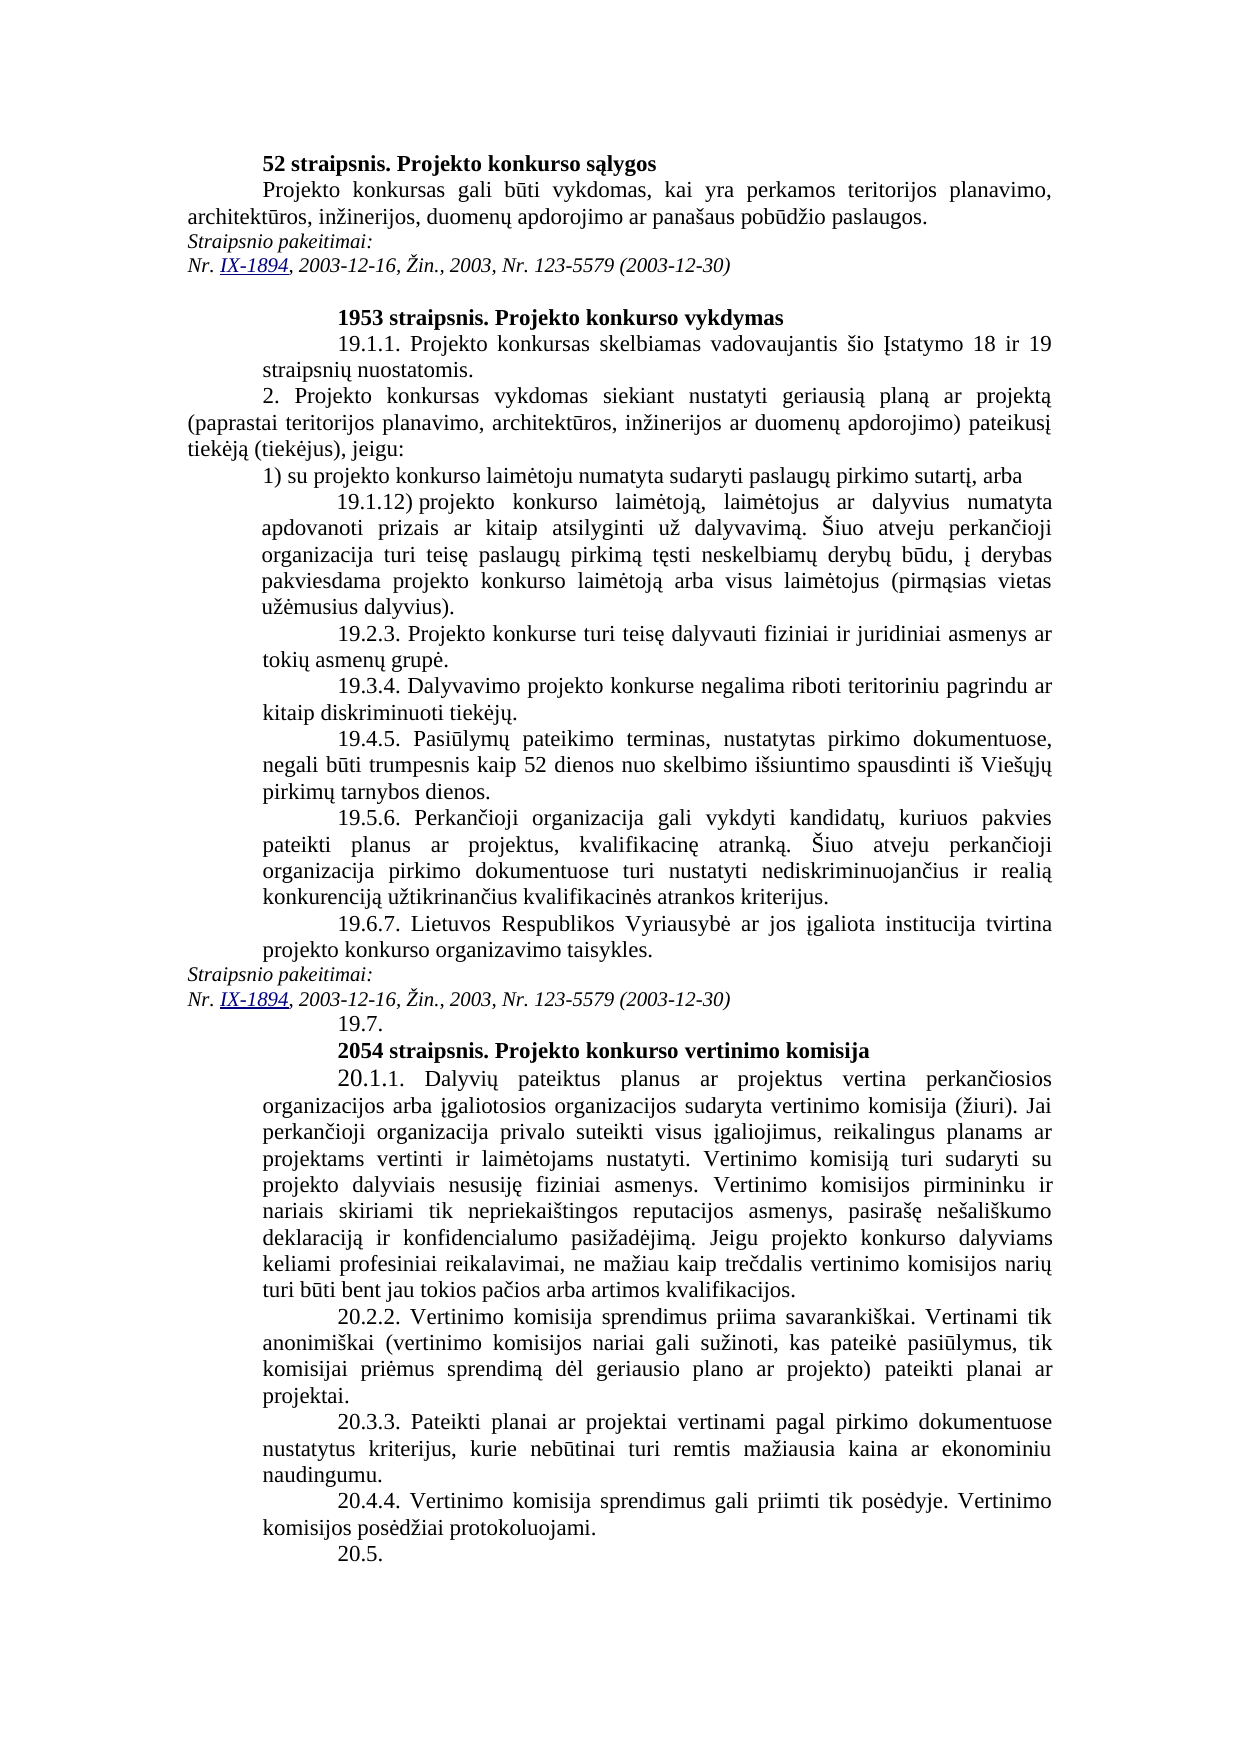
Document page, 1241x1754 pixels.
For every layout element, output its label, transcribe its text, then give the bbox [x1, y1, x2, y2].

subtitle 4. Vertinimo komisija sprendimus gali priimti tik posėdyje. Vertinimo komisijos posėdžiai protokoluojami. [187, 1487, 1053, 1540]
text Projekto konkursas gali būti vykdomas, kai yra perkamos teritorijos planavimo, architektūros, inžinerijos, duomenų apdorojimo ar panašaus pobūdžio paslaugos. [187, 176, 1053, 229]
text Straipsnio pakeitimai: [187, 229, 1053, 253]
subtitle 4. Dalyvavimo projekto konkurse negalima riboti teritoriniu pagrindu ar kitaip diskriminuoti tiekėjų. [187, 672, 1053, 725]
text 52 straipsnis. Projekto konkurso sąlygos [187, 150, 1053, 176]
subtitle 1. Projekto konkursas skelbiamas vadovaujantis šio Įstatymo 18 ir 19 straipsnių nuostatomis. [187, 330, 1053, 383]
subtitle 2. Vertinimo komisija sprendimus priima savarankiškai. Vertinami tik anonimiškai (vertinimo komisijos nariai gali sužinoti, kas pateikė pasiūlymus, tik komisijai priėmus sprendimą dėl geriausio plano ar projekto) pateikti planai ar projektai. [187, 1303, 1053, 1408]
subtitle 53 straipsnis. Projekto konkurso vykdymas [187, 303, 1053, 330]
subtitle 54 straipsnis. Projekto konkurso vertinimo komisija [187, 1037, 1053, 1063]
subtitle 6. Perkančioji organizacija gali vykdyti kandidatų, kuriuos pakvies pateikti planus ar projektus, kvalifikacinę atranką. Šiuo atveju perkančioji organizacija pirkimo dokumentuose turi nustatyti nediskriminuojančius ir realią konkurenciją užtikrinančius kvalifikacinės atrankos kriterijus. [187, 804, 1053, 910]
subtitle 7. Lietuvos Respublikos Vyriausybė ar jos įgaliota institucija tvirtina projekto konkurso organizavimo taisykles. [187, 910, 1053, 962]
subtitle 3. Projekto konkurse turi teisę dalyvauti fiziniai ir juridiniai asmenys ar tokių asmenų grupė. [187, 620, 1053, 672]
text Nr. IX-1894, 2003-12-16, Žin., 2003, Nr. 123-5579 (2003-12-30) [187, 986, 1053, 1011]
subtitle 1. Dalyvių pateiktus planus ar projektus vertina perkančiosios organizacijos arba įgaliotosios organizacijos sudaryta vertinimo komisija (žiuri). Jai perkančioji organizacija privalo suteikti visus įgaliojimus, reikalingus planams ar projektams vertinti ir laimėtojams nustatyti. Vertinimo komisiją turi sudaryti su projekto dalyviais nesusiję fiziniai asmenys. Vertinimo komisijos pirmininku ir nariais skiriami tik nepriekaištingos reputacijos asmenys, pasirašę nešališkumo deklaraciją ir konfidencialumo pasižadėjimą. Jeigu projekto konkurso dalyviams keliami profesiniai reikalavimai, ne mažiau kaip trečdalis vertinimo komisijos narių turi būti bent jau tokios pačios arba artimos kvalifikacijos. [187, 1063, 1053, 1303]
subtitle 2) projekto konkurso laimėtoją, laimėtojus ar dalyvius numatyta apdovanoti prizais ar kitaip atsilyginti už dalyvavimą. Šiuo atveju perkančioji organizacija turi teisę paslaugų pirkimą tęsti neskelbiamų derybų būdu, į derybas pakviesdama projekto konkurso laimėtoją arba visus laimėtojus (pirmąsias vietas užėmusius dalyvius). [187, 488, 1053, 620]
text 2. Projekto konkursas vykdomas siekiant nustatyti geriausią planą ar projektą (paprastai teritorijos planavimo, architektūros, inžinerijos ar duomenų apdorojimo) pateikusį tiekėją (tiekėjus), jeigu: [187, 383, 1053, 462]
text 1) su projekto konkurso laimėtoju numatyta sudaryti paslaugų pirkimo sutartį, arba [187, 462, 1053, 488]
text Nr. IX-1894, 2003-12-16, Žin., 2003, Nr. 123-5579 (2003-12-30) [187, 253, 1053, 277]
subtitle 3. Pateikti planai ar projektai vertinami pagal pirkimo dokumentuose nustatytus kriterijus, kurie nebūtinai turi remtis mažiausia kaina ar ekonominiu naudingumu. [187, 1408, 1053, 1487]
text Straipsnio pakeitimai: [187, 962, 1053, 986]
subtitle 5. Pasiūlymų pateikimo terminas, nustatytas pirkimo dokumentuose, negali būti trumpesnis kaip 52 dienos nuo skelbimo išsiuntimo spausdinti iš Viešųjų pirkimų tarnybos dienos. [187, 725, 1053, 804]
